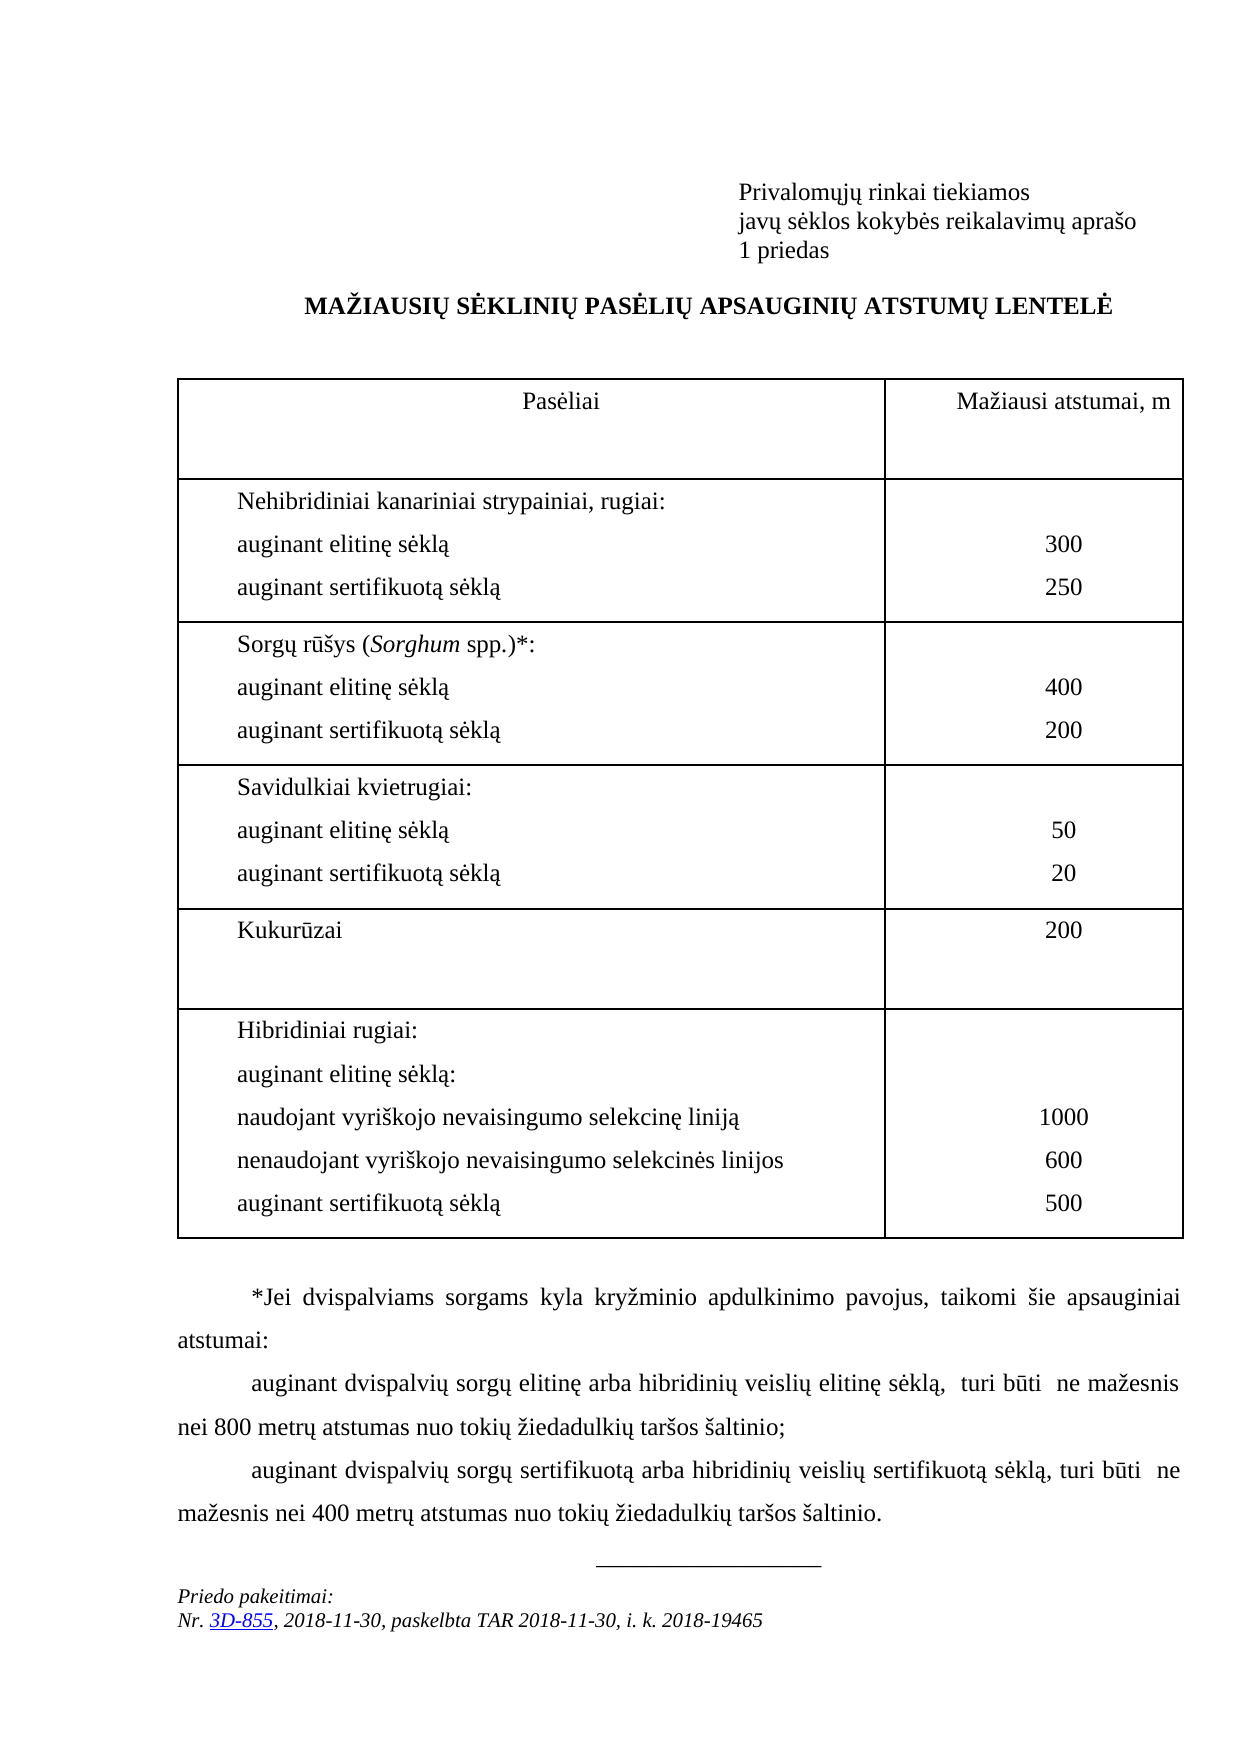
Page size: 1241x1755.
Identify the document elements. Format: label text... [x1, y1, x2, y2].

text Nr. 3D-855, 2018-11-30, paskelbta TAR 2018-11-30, i. k. 2018-19465 [177, 1608, 1181, 1632]
table_cell Savidulkiai kvietrugiai: auginant elitinę sėklą auginant sertifikuotą sėklą [179, 766, 884, 907]
table_cell 1000 600 500 [886, 1010, 1182, 1237]
table_cell 200 [886, 910, 1182, 1008]
table_cell 300 250 [886, 480, 1182, 621]
text auginant dvispalvių sorgų elitinę arba hibridinių veislių elitinę sėklą, turi būti ne mažesnis nei 800 metrų atstumas nuo tokių žiedadulkių taršos šaltinio; [177, 1368, 1181, 1440]
table_header Mažiausi atstumai, m [886, 380, 1182, 478]
text Privalomųjų rinkai tiekiamos [738, 177, 1181, 206]
text auginant dvispalvių sorgų sertifikuotą arba hibridinių veislių sertifikuotą sėklą, turi būti ne mažesnis nei 400 metrų atstumas nuo tokių žiedadulkių taršos šaltinio. [177, 1455, 1181, 1527]
text javų sėklos kokybės reikalavimų aprašo [738, 206, 1181, 235]
table_cell Sorgų rūšys (Sorghum spp.)*: auginant elitinę sėklą auginant sertifikuotą sėklą [179, 623, 884, 764]
text MAŽIAUSIŲ SĖKLINIŲ PASĖLIŲ APSAUGINIŲ ATSTUMŲ LENTELĖ [177, 291, 1181, 320]
text *Jei dvispalviams sorgams kyla kryžminio apdulkinimo pavojus, taikomi šie apsauginiai atstumai: [177, 1282, 1181, 1354]
table_header Pasėliai [179, 380, 884, 478]
table_cell Nehibridiniai kanariniai strypainiai, rugiai: auginant elitinę sėklą auginant sertifikuotą sėklą [179, 480, 884, 621]
text __________________ [177, 1541, 1181, 1570]
table_cell 400 200 [886, 623, 1182, 764]
table_cell Hibridiniai rugiai: auginant elitinę sėklą: naudojant vyriškojo nevaisingumo selekcinę liniją nenaudojant vyriškojo nevaisingumo selekcinės linijos auginant sertifikuotą sėklą [179, 1010, 884, 1237]
text 1 priedas [738, 235, 1181, 263]
table_cell 50 20 [886, 766, 1182, 907]
table_cell Kukurūzai [179, 910, 884, 1008]
text Priedo pakeitimai: [177, 1584, 1181, 1608]
